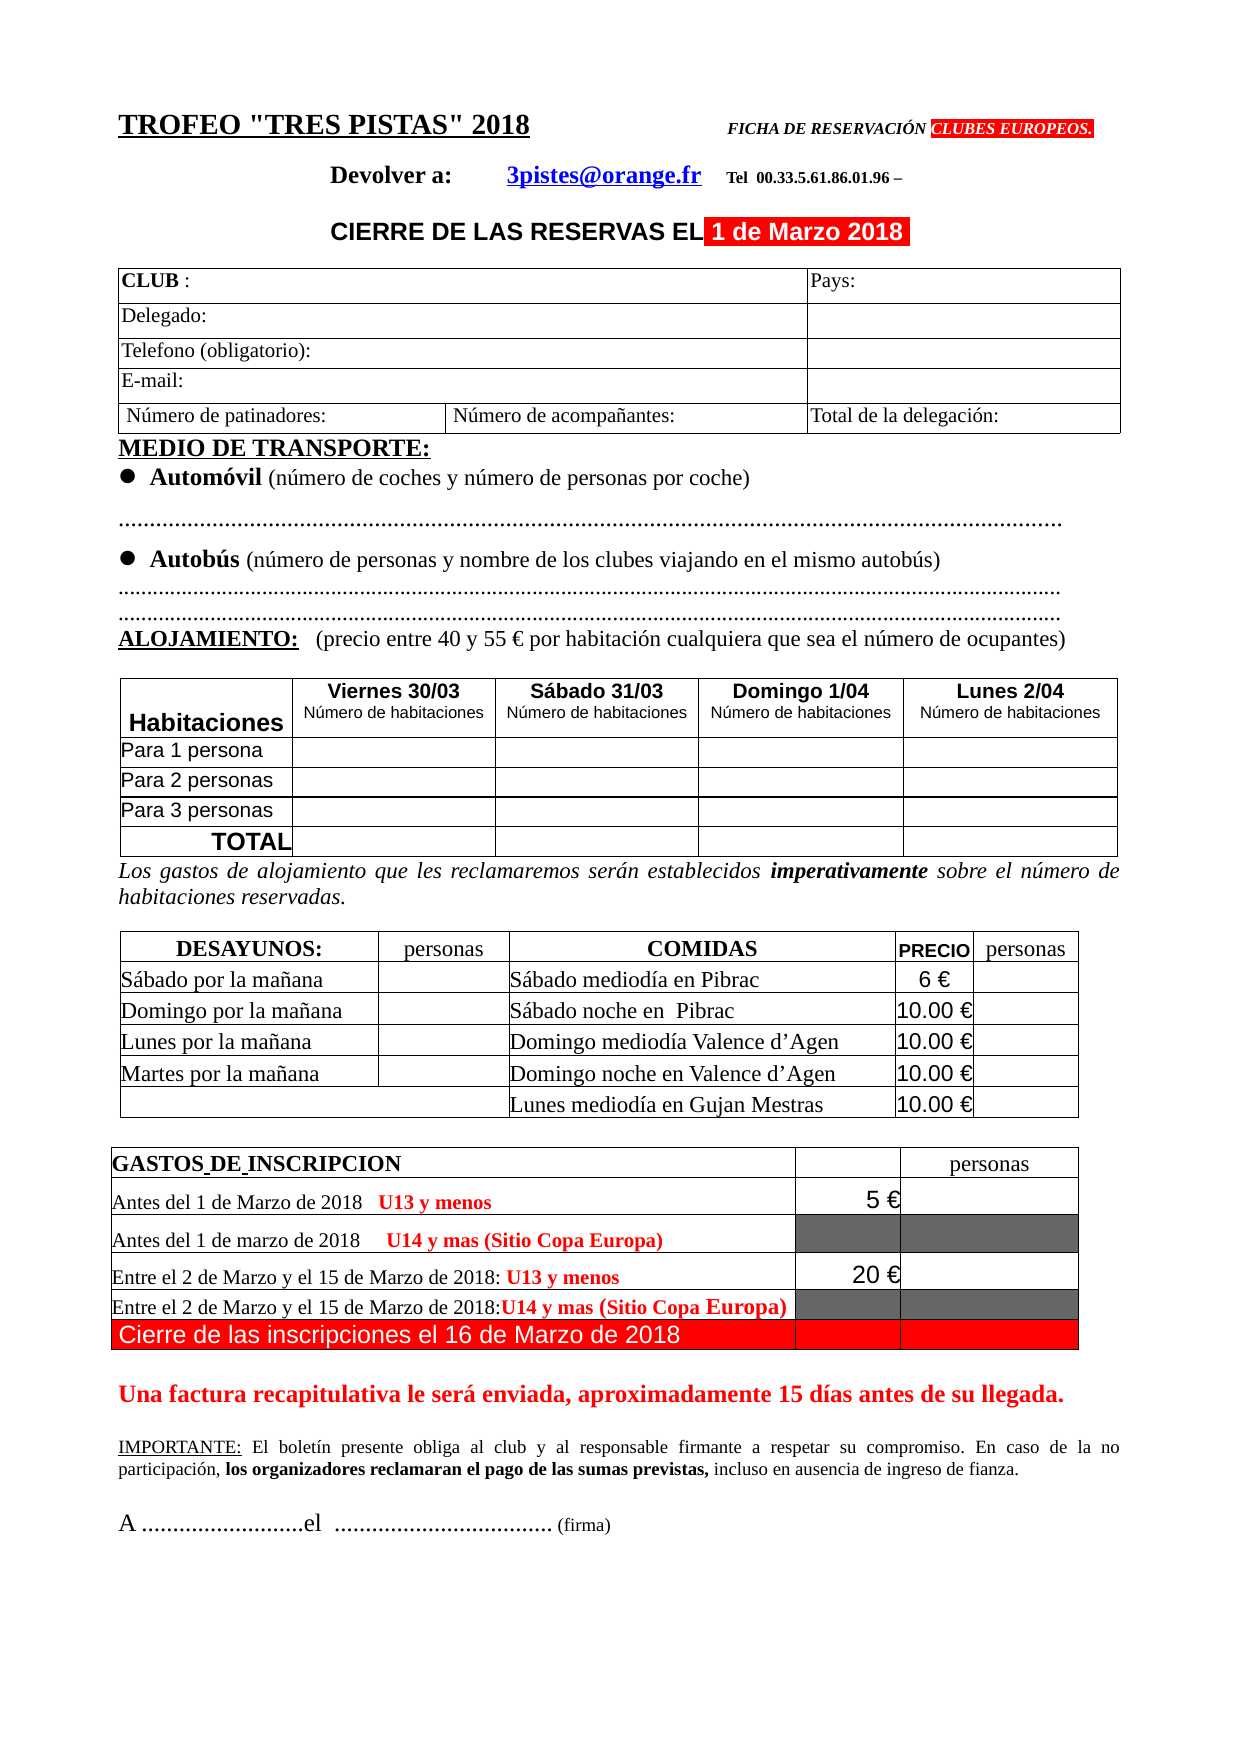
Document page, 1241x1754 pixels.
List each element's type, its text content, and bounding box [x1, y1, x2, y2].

table_cell 10,00 € [896, 1087, 973, 1117]
table_header personas [901, 1148, 1078, 1177]
subtitle CIERRE DE LAS RESERVAS EL 1 de Marzo 2018 [118, 217, 1122, 246]
table_cell [904, 827, 1117, 856]
table_cell Domingo por la mañana [121, 993, 378, 1023]
table_cell [293, 798, 495, 826]
table_cell Número de patinadores: [119, 404, 445, 433]
table_cell Antes del 1 de Marzo de 2018 U13 y menos [112, 1178, 795, 1214]
table_header Lunes 2/04 Número de habitaciones [904, 679, 1117, 737]
table_cell [901, 1253, 1078, 1289]
table_cell [699, 738, 903, 767]
table_cell [699, 827, 903, 856]
text  Autobús (número de personas y nombre de los clubes viajando en el mismo autobús) [118, 544, 1122, 573]
table_cell 20 € [796, 1253, 900, 1289]
table_cell Domingo noche en Valence d’Agen [510, 1056, 895, 1086]
table_cell [293, 768, 495, 796]
table_cell [808, 304, 1120, 338]
table_header personas [379, 932, 509, 961]
table_cell Total de la delegación: [808, 404, 1120, 433]
table_cell Delegado: [119, 304, 807, 338]
table_cell [796, 1215, 900, 1252]
table_cell Antes del 1 de marzo de 2018 U14 y mas (Sitio Copa Europa) [112, 1215, 795, 1252]
table_header personas [974, 932, 1078, 961]
table_cell Telefono (obligatorio): [119, 339, 807, 368]
table_header CLUB : [119, 269, 807, 303]
table_cell [974, 962, 1078, 992]
table_cell Lunes mediodía en Gujan Mestras [510, 1087, 895, 1117]
table_cell Sábado noche en Pibrac [510, 993, 895, 1023]
table_cell [379, 962, 509, 992]
table_cell [901, 1290, 1078, 1319]
text MEDIO DE TRANSPORTE: [118, 433, 1122, 462]
table_cell [378, 1087, 509, 1117]
table_cell [904, 738, 1117, 767]
table_cell [904, 798, 1117, 826]
table_cell [808, 369, 1120, 403]
table_cell [496, 827, 698, 856]
table_cell [808, 339, 1120, 368]
table_cell Para 2 personas [121, 768, 292, 796]
subtitle TROFEO "TRES PISTAS" 2018 FICHA DE RESERVACIÓN CLUBES EUROPEOS. [118, 107, 1122, 141]
table_cell 10,00 € [896, 1056, 973, 1086]
table_cell [496, 768, 698, 796]
table_cell 10,00 € [896, 1025, 973, 1055]
table_cell Entre el 2 de Marzo y el 15 de Marzo de 2018: U13 y menos [112, 1253, 795, 1289]
table_cell [901, 1178, 1078, 1214]
table_cell [974, 1087, 1078, 1117]
table_cell Sábado mediodía en Pibrac [510, 962, 895, 992]
text IMPORTANTE: El boletín presente obliga al club y al responsable firmante a respetar su compromiso. En caso de la no participación, los organizadores reclamaran el pago de las sumas previstas, incluso en ausencia de ingreso de fianza. [118, 1436, 1122, 1479]
table_cell [974, 993, 1078, 1023]
table_cell [699, 798, 903, 826]
table_header PRECIO [896, 932, 973, 961]
table_cell [293, 827, 495, 856]
table_header Sábado 31/03 Número de habitaciones [496, 679, 698, 737]
table_cell [379, 1025, 509, 1055]
table_cell [796, 1290, 900, 1319]
table_cell Lunes por la mañana [121, 1025, 378, 1055]
table_cell [699, 768, 903, 796]
table_cell 10,00 € [896, 993, 973, 1023]
table_header COMIDAS [510, 932, 895, 961]
table_cell Martes por la mañana [121, 1056, 378, 1086]
table_cell [379, 1056, 509, 1086]
table_cell Para 3 personas [121, 798, 292, 826]
text ALOJAMIENTO: (precio entre 40 y 55 € por habitación cualquiera que sea el número de ocupantes) [118, 626, 1122, 652]
table_cell 6 € [896, 962, 973, 992]
text  Automóvil (número de coches y número de personas por coche) [118, 462, 1122, 490]
text A ..........................el ................................... (firma) [118, 1508, 1122, 1537]
table_header [796, 1148, 900, 1177]
table_header Domingo 1/04 Número de habitaciones [699, 679, 903, 737]
table_header Habitaciones [121, 679, 292, 737]
table_header DESAYUNOS: [121, 932, 378, 961]
table_cell E-mail: [119, 369, 807, 403]
table_cell Domingo mediodía Valence d’Agen [510, 1025, 895, 1055]
table_cell [901, 1215, 1078, 1252]
table_header Pays: [808, 269, 1120, 303]
table_cell Cierre de las inscripciones el 16 de Marzo de 2018 [112, 1320, 795, 1349]
table_cell TOTAL [121, 827, 292, 856]
table_cell [379, 993, 509, 1023]
table_cell Número de acompañantes: [446, 404, 807, 433]
table_cell Para 1 persona [121, 738, 292, 767]
table_cell [796, 1320, 900, 1349]
text Una factura recapitulativa le será enviada, aproximadamente 15 días antes de su llegada. [118, 1379, 1122, 1407]
table_cell Entre el 2 de Marzo y el 15 de Marzo de 2018:U14 y mas (Sitio Copa Europa) [112, 1290, 795, 1319]
table_cell [974, 1025, 1078, 1055]
table_cell [904, 768, 1117, 796]
table_cell [121, 1087, 378, 1117]
table_cell [293, 738, 495, 767]
table_header GASTOS DE INSCRIPCION [112, 1148, 795, 1177]
table_cell [496, 738, 698, 767]
table_cell [901, 1320, 1078, 1349]
subtitle Devolver a: 3pistes@orange.fr Tel 00.33.5.61.86.01.96 – [118, 160, 1122, 188]
table_header Viernes 30/03 Número de habitaciones [293, 679, 495, 737]
table_cell Sábado por la mañana [121, 962, 378, 992]
text Los gastos de alojamiento que les reclamaremos serán establecidos imperativamente sobre el número de habitaciones reservadas. [118, 857, 1122, 910]
table_cell 5 € [796, 1178, 900, 1214]
table_cell [496, 798, 698, 826]
table_cell [974, 1056, 1078, 1086]
